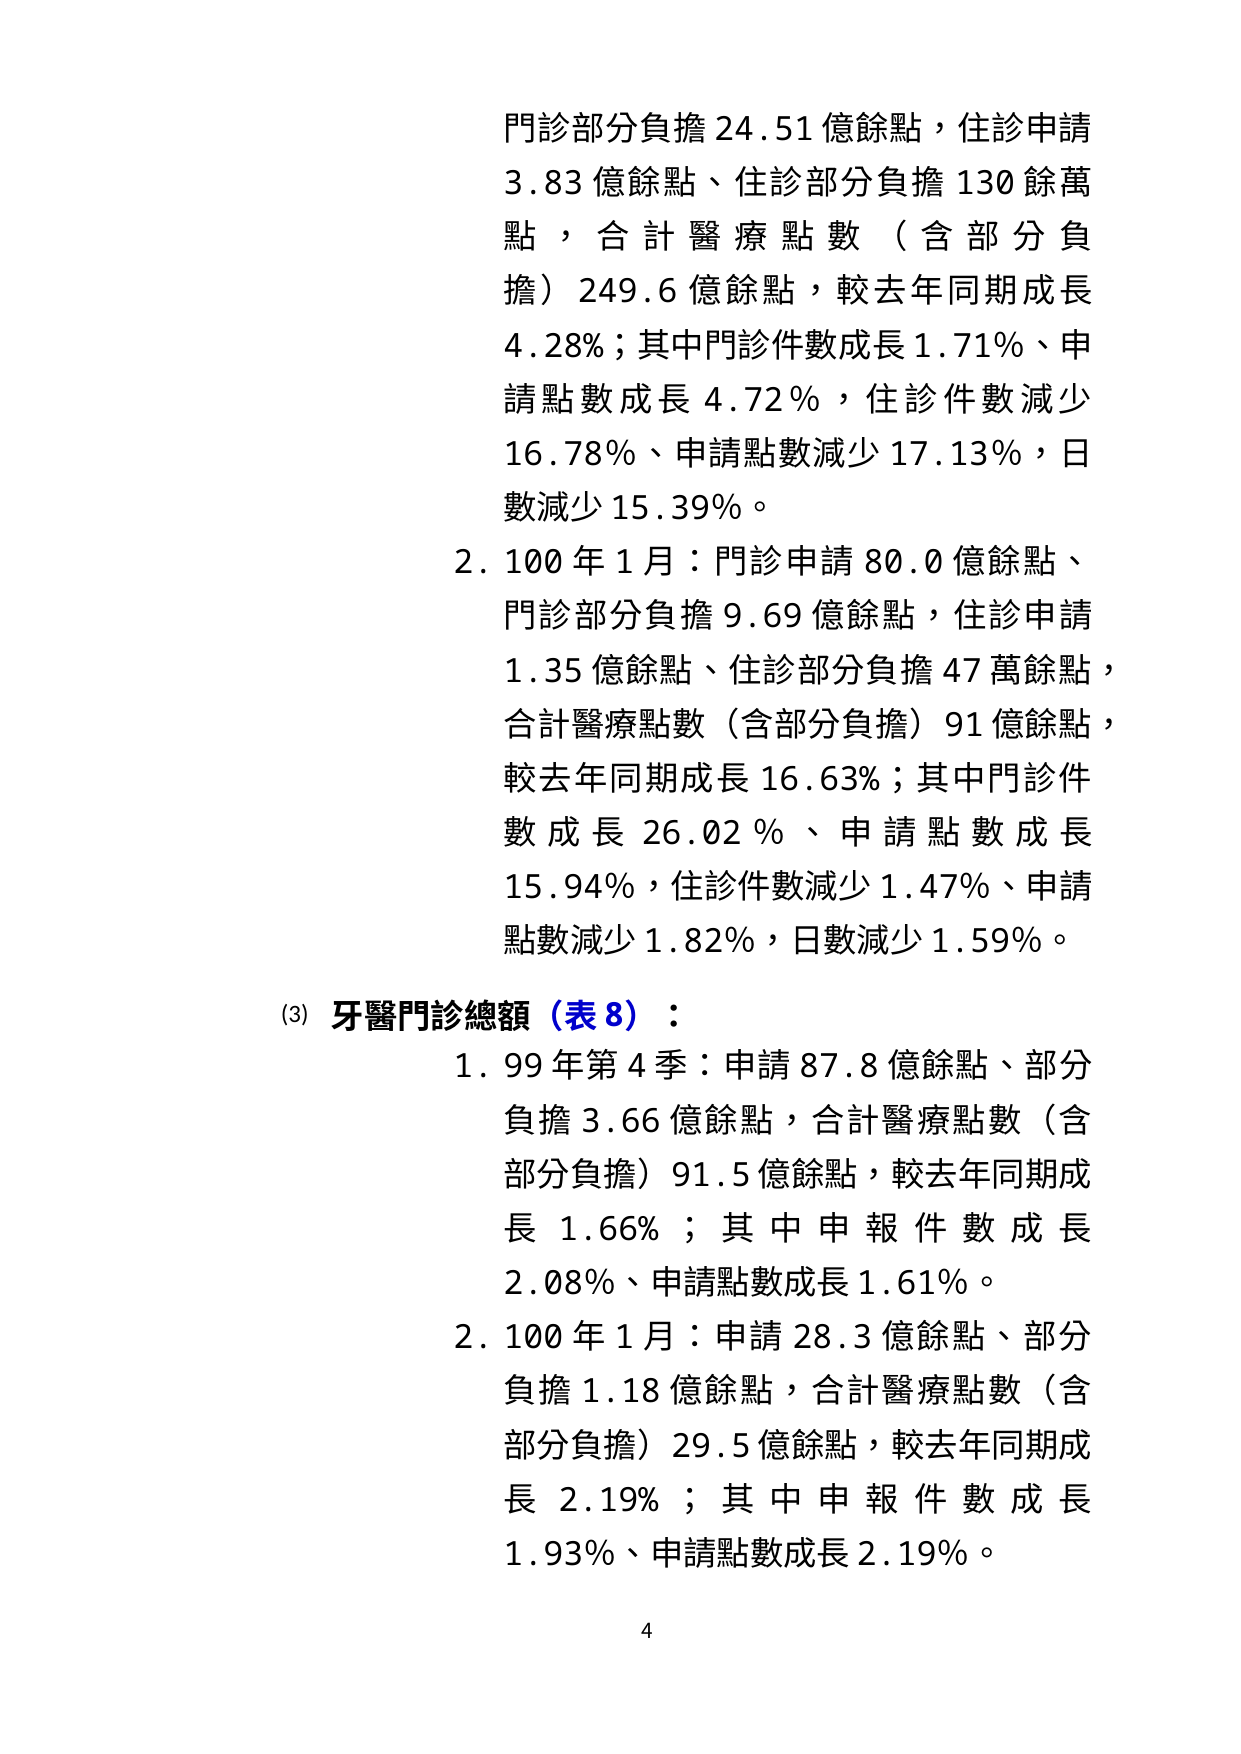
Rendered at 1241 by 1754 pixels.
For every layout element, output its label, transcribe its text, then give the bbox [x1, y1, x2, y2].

list 99年第4季：門診申請221.3億餘點、門診部分負擔24.51億餘點，住診申請3.83億餘點、住診部分負擔130餘萬點，合計醫療點數（含部分負擔）249.6億餘點，較去年同期成長4.28%；其中門診件數成長1.71％、申請點數成長4.72％，住診件數減少16.78％、申請點數減少17.13％，日數減少15.39％。 [453, 97, 1093, 530]
list 100年1月：門診申請80.0億餘點、門診部分負擔9.69億餘點，住診申請1.35億餘點、住診部分負擔47萬餘點，合計醫療點數（含部分負擔）91億餘點，較去年同期成長16.63%；其中門診件數成長26.02％、申請點數成長15.94％，住診件數減少1.47％、申請點數減少1.82％，日數減少1.59％。 [453, 530, 1093, 964]
list 99年第4季：申請87.8億餘點、部分負擔3.66億餘點，合計醫療點數（含部分負擔）91.5億餘點，較去年同期成長1.66%；其中申報件數成長2.08％、申請點數成長1.61％。 [453, 1034, 1093, 1305]
list 100年1月：申請28.3億餘點、部分負擔1.18億餘點，合計醫療點數（含部分負擔）29.5億餘點，較去年同期成長2.19%；其中申報件數成長1.93％、申請點數成長2.19％。 [453, 1305, 1093, 1576]
list 牙醫門診總額（表8）： [281, 972, 1093, 1034]
